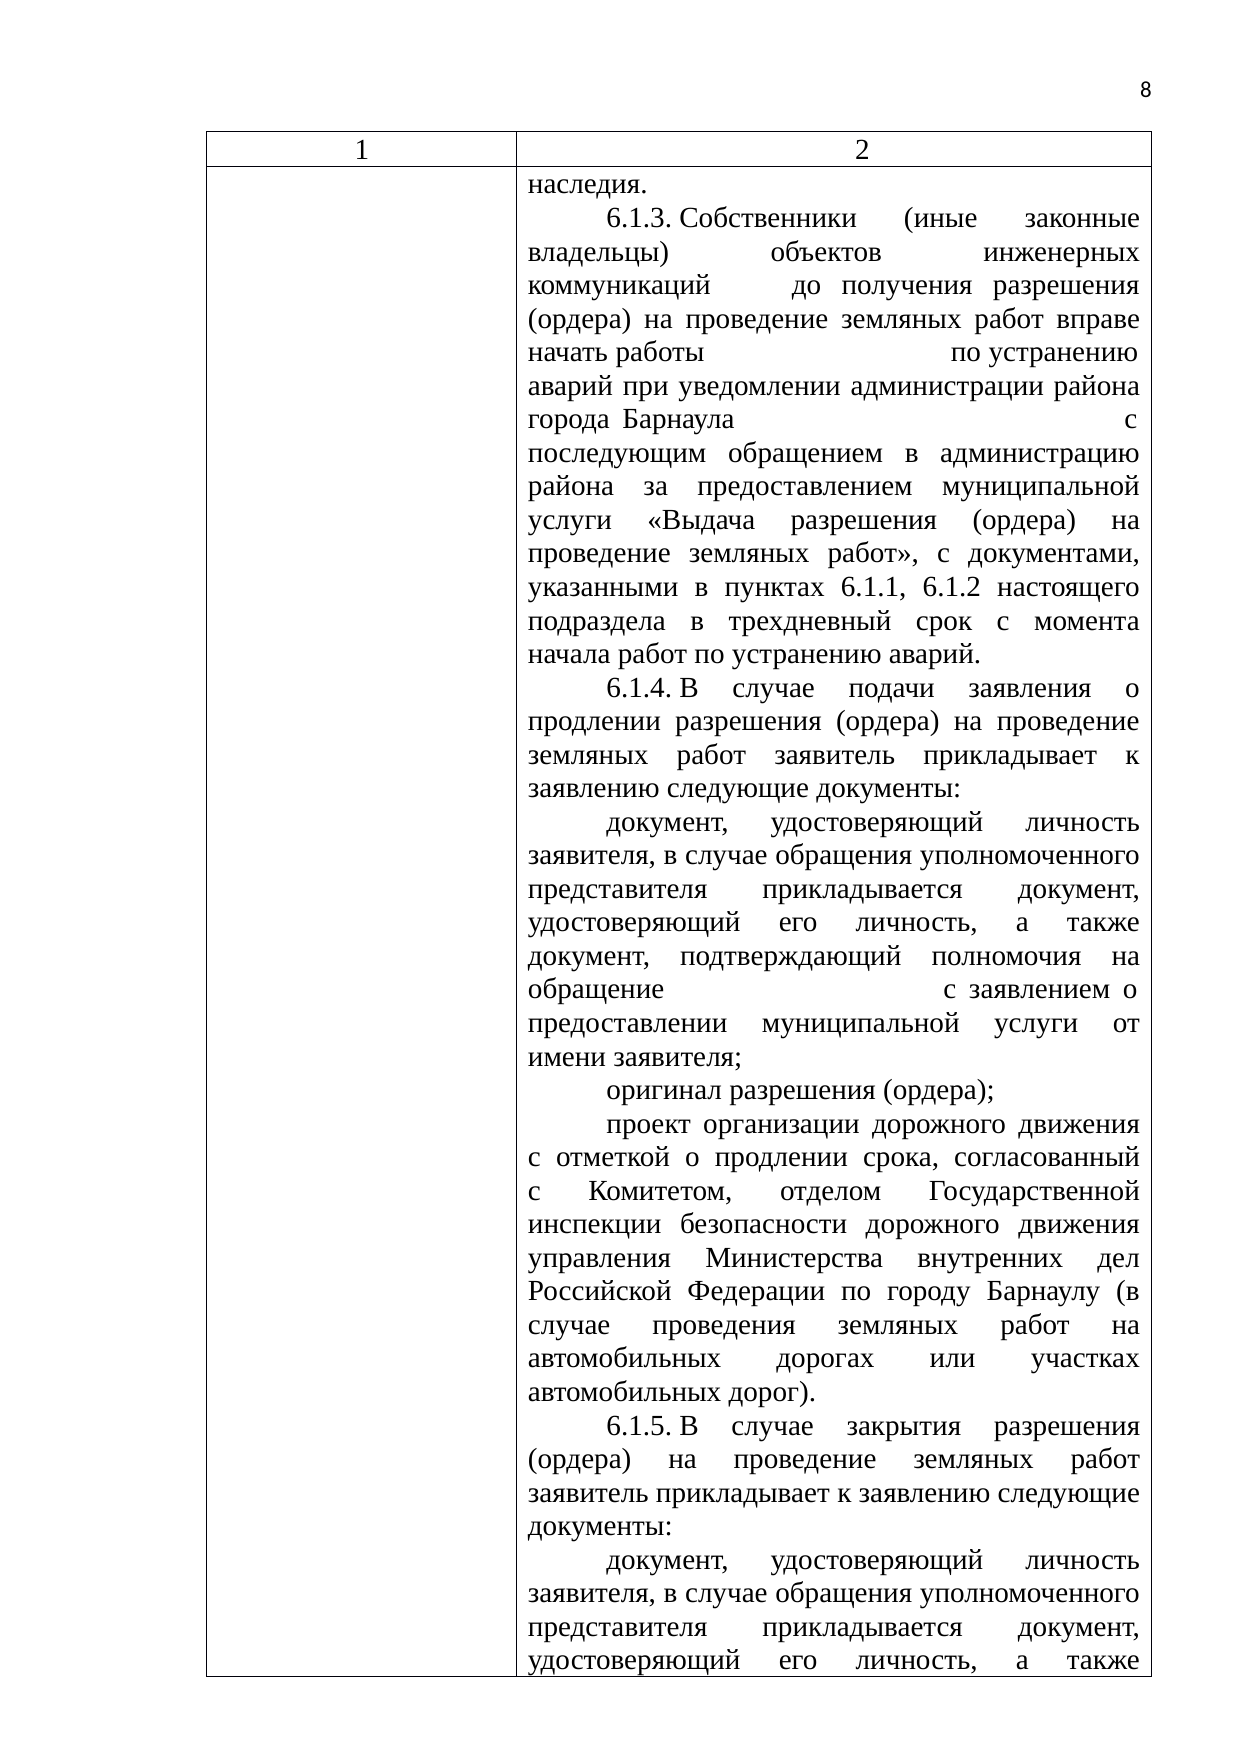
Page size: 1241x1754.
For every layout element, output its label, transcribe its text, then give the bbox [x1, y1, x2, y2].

table_header 2 [517, 132, 1151, 166]
table_header 1 [207, 132, 516, 166]
table_cell [207, 167, 516, 1676]
table_cell наследия. 6.1.3. Собственники (иные законные владельцы) объектов инженерных коммуникаций до получения разрешения (ордера) на проведение земляных работ вправе начать работы по устранению аварий при уведомлении администрации района города Барнаула с последующим обращением в администрацию района за предоставлением муниципальной услуги «Выдача разрешения (ордера) на проведение земляных работ», с документами, указанными в пунктах 6.1.1, 6.1.2 настоящего подраздела в трехдневный срок с момента начала работ по устранению аварий. 6.1.4. В случае подачи заявления о продлении разрешения (ордера) на проведение земляных работ заявитель прикладывает к заявлению следующие документы: документ, удостоверяющий личность заявителя, в случае обращения уполномоченного представителя прикладывается документ, удостоверяющий его личность, а также документ, подтверждающий полномочия на обращение с заявлением о предоставлении муниципальной услуги от имени заявителя; оригинал разрешения (ордера); проект организации дорожного движения с отметкой о продлении срока, согласованный с Комитетом, отделом Государственной инспекции безопасности дорожного движения управления Министерства внутренних дел Российской Федерации по городу Барнаулу (в случае проведения земляных работ на автомобильных дорогах или участках автомобильных дорог). 6.1.5. В случае закрытия разрешения (ордера) на проведение земляных работ заявитель прикладывает к заявлению следующие документы: документ, удостоверяющий личность заявителя, в случае обращения уполномоченного представителя прикладывается документ, удостоверяющий его личность, а также [517, 167, 1151, 1676]
